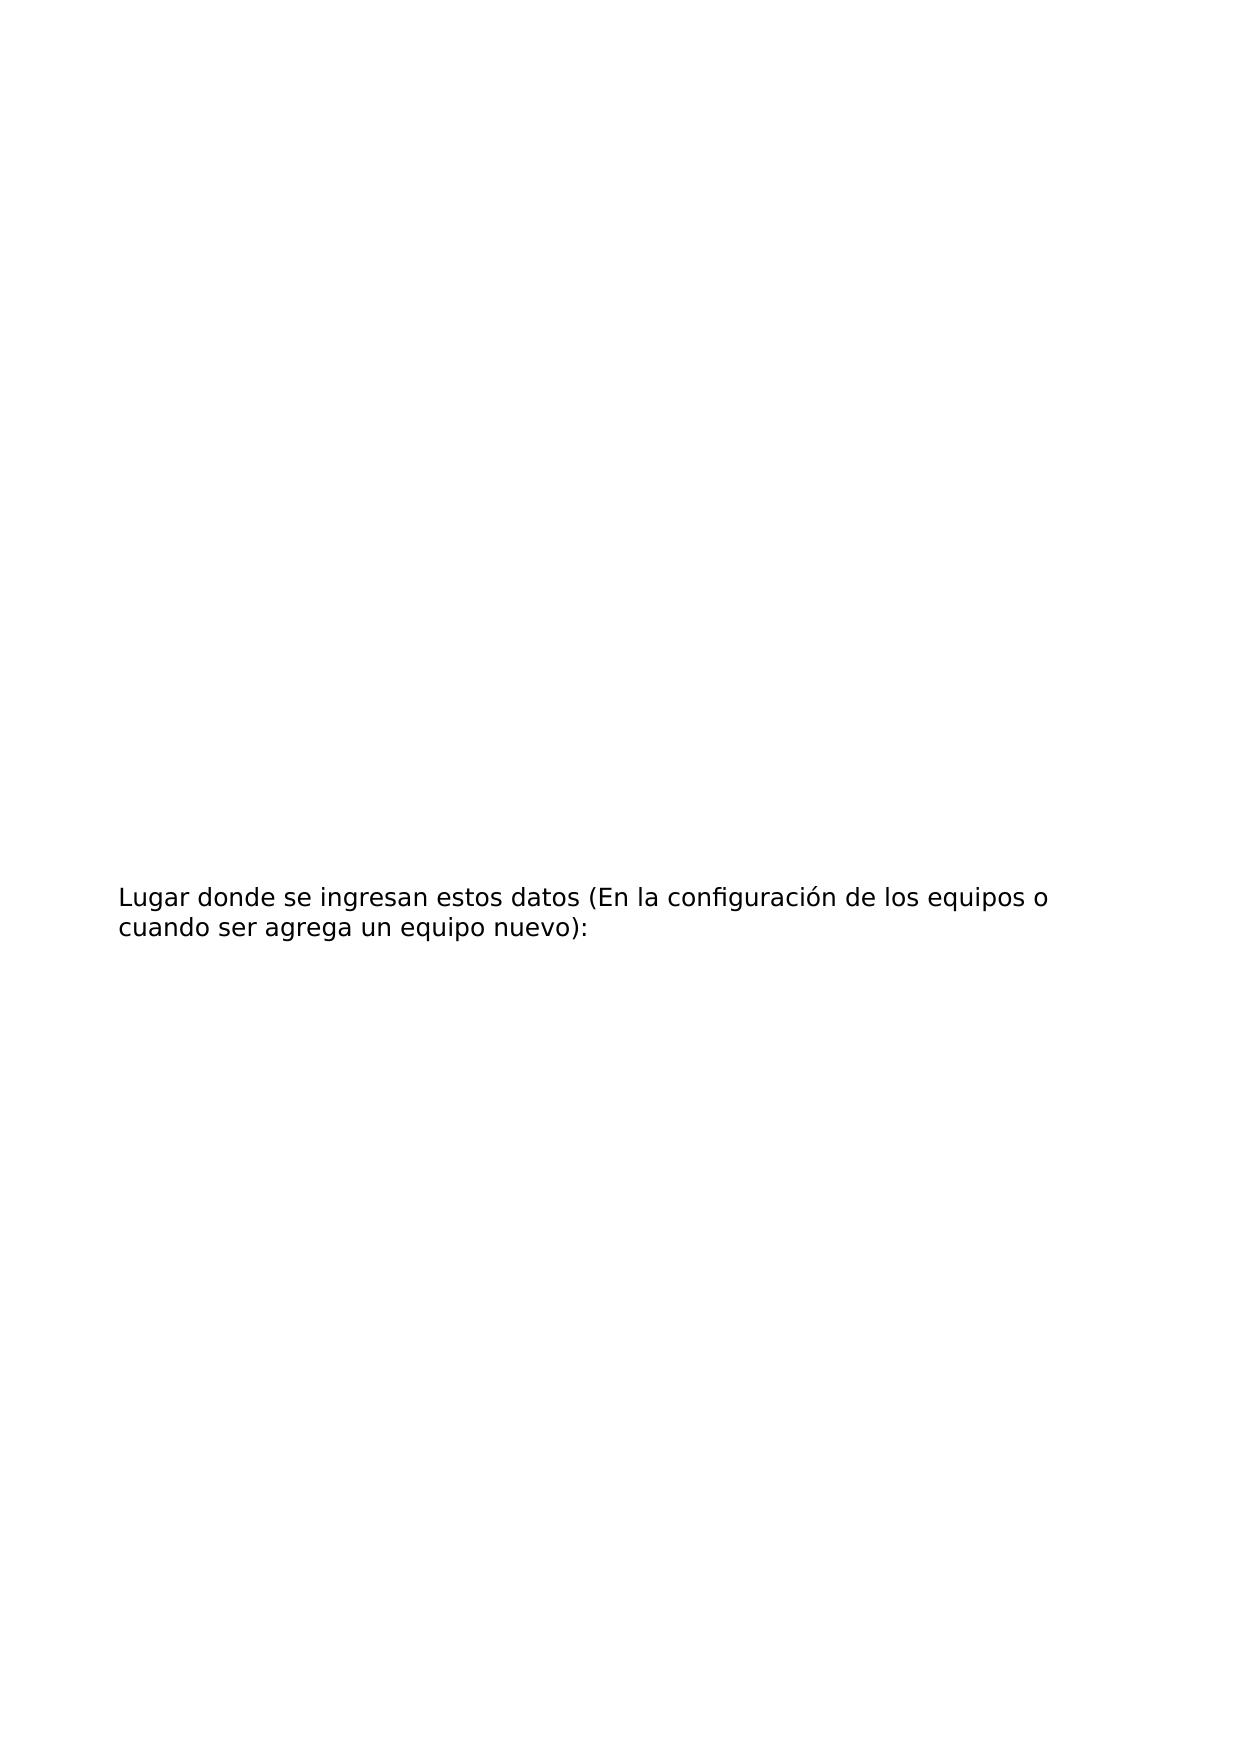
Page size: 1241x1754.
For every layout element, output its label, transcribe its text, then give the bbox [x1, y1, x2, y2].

text Lugar donde se ingresan estos datos (En la configuración de los equipos o cuando ser agrega un equipo nuevo): [118, 883, 1122, 942]
